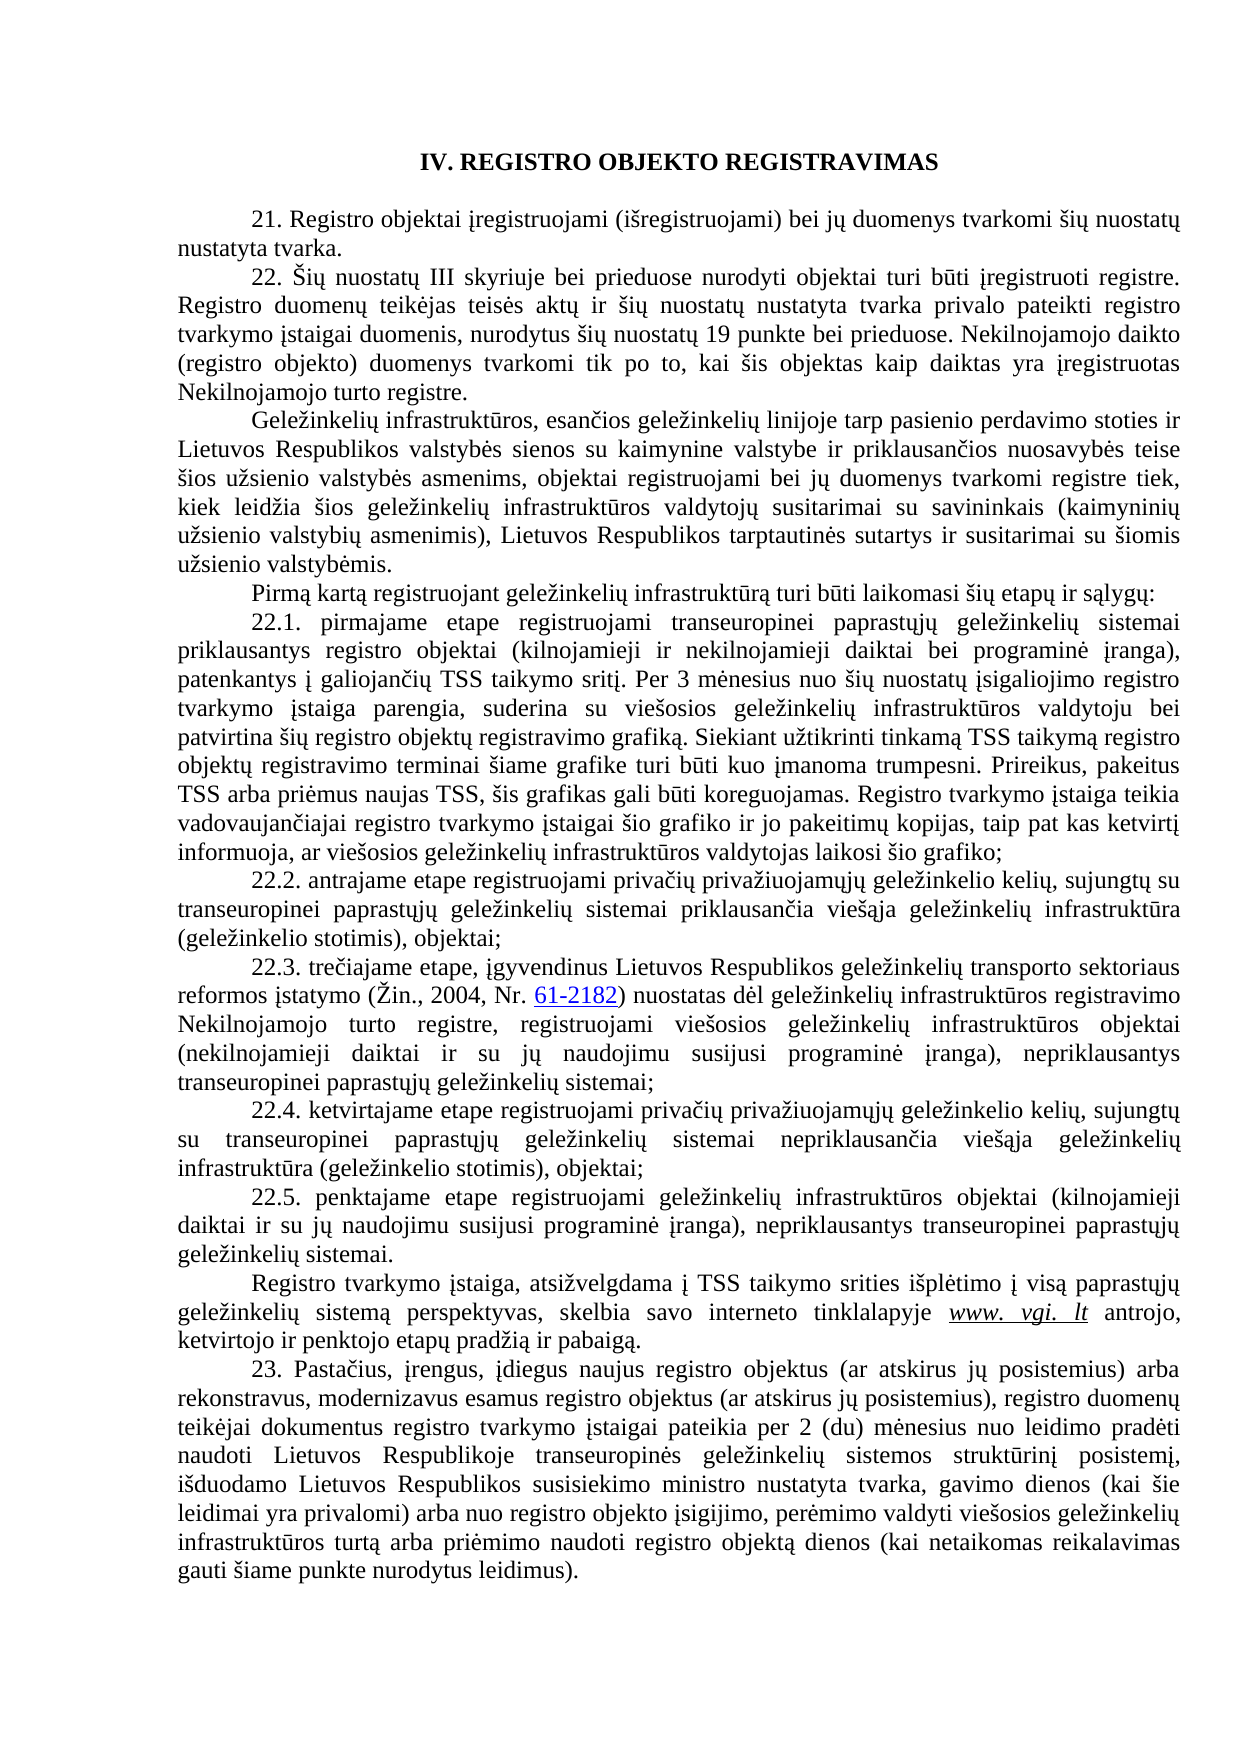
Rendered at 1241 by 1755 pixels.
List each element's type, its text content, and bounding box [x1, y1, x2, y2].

text 22.5. penktajame etape registruojami geležinkelių infrastruktūros objektai (kilnojamieji daiktai ir su jų naudojimu susijusi programinė įranga), nepriklausantys transeuropinei paprastųjų geležinkelių sistemai. [177, 1182, 1181, 1268]
text 22.1. pirmajame etape registruojami transeuropinei paprastųjų geležinkelių sistemai priklausantys registro objektai (kilnojamieji ir nekilnojamieji daiktai bei programinė įranga), patenkantys į galiojančių TSS taikymo sritį. Per 3 mėnesius nuo šių nuostatų įsigaliojimo registro tvarkymo įstaiga parengia, suderina su viešosios geležinkelių infrastruktūros valdytoju bei patvirtina šių registro objektų registravimo grafiką. Siekiant užtikrinti tinkamą TSS taikymą registro objektų registravimo terminai šiame grafike turi būti kuo įmanoma trumpesni. Prireikus, pakeitus TSS arba priėmus naujas TSS, šis grafikas gali būti koreguojamas. Registro tvarkymo įstaiga teikia vadovaujančiajai registro tvarkymo įstaigai šio grafiko ir jo pakeitimų kopijas, taip pat kas ketvirtį informuoja, ar viešosios geležinkelių infrastruktūros valdytojas laikosi šio grafiko; [177, 607, 1181, 866]
text 21. Registro objektai įregistruojami (išregistruojami) bei jų duomenys tvarkomi šių nuostatų nustatyta tvarka. [177, 204, 1181, 262]
text IV. REGISTRO OBJEKTO REGISTRAVIMAS [177, 147, 1181, 176]
text 22. Šių nuostatų III skyriuje bei prieduose nurodyti objektai turi būti įregistruoti registre. Registro duomenų teikėjas teisės aktų ir šių nuostatų nustatyta tvarka privalo pateikti registro tvarkymo įstaigai duomenis, nurodytus šių nuostatų 19 punkte bei prieduose. Nekilnojamojo daikto (registro objekto) duomenys tvarkomi tik po to, kai šis objektas kaip daiktas yra įregistruotas Nekilnojamojo turto registre. [177, 262, 1181, 406]
text 22.3. trečiajame etape, įgyvendinus Lietuvos Respublikos geležinkelių transporto sektoriaus reformos įstatymo (Žin., 2004, Nr. 61-2182) nuostatas dėl geležinkelių infrastruktūros registravimo Nekilnojamojo turto registre, registruojami viešosios geležinkelių infrastruktūros objektai (nekilnojamieji daiktai ir su jų naudojimu susijusi programinė įranga), nepriklausantys transeuropinei paprastųjų geležinkelių sistemai; [177, 952, 1181, 1096]
text 22.2. antrajame etape registruojami privačių privažiuojamųjų geležinkelio kelių, sujungtų su transeuropinei paprastųjų geležinkelių sistemai priklausančia viešąja geležinkelių infrastruktūra (geležinkelio stotimis), objektai; [177, 866, 1181, 952]
text Registro tvarkymo įstaiga, atsižvelgdama į TSS taikymo srities išplėtimo į visą paprastųjų geležinkelių sistemą perspektyvas, skelbia savo interneto tinklalapyje www. vgi. lt antrojo, ketvirtojo ir penktojo etapų pradžią ir pabaigą. [177, 1268, 1181, 1354]
text Pirmą kartą registruojant geležinkelių infrastruktūrą turi būti laikomasi šių etapų ir sąlygų: [177, 578, 1181, 607]
text 22.4. ketvirtajame etape registruojami privačių privažiuojamųjų geležinkelio kelių, sujungtų su transeuropinei paprastųjų geležinkelių sistemai nepriklausančia viešąja geležinkelių infrastruktūra (geležinkelio stotimis), objektai; [177, 1096, 1181, 1182]
text Geležinkelių infrastruktūros, esančios geležinkelių linijoje tarp pasienio perdavimo stoties ir Lietuvos Respublikos valstybės sienos su kaimynine valstybe ir priklausančios nuosavybės teise šios užsienio valstybės asmenims, objektai registruojami bei jų duomenys tvarkomi registre tiek, kiek leidžia šios geležinkelių infrastruktūros valdytojų susitarimai su savininkais (kaimyninių užsienio valstybių asmenimis), Lietuvos Respublikos tarptautinės sutartys ir susitarimai su šiomis užsienio valstybėmis. [177, 406, 1181, 578]
text 23. Pastačius, įrengus, įdiegus naujus registro objektus (ar atskirus jų posistemius) arba rekonstravus, modernizavus esamus registro objektus (ar atskirus jų posistemius), registro duomenų teikėjai dokumentus registro tvarkymo įstaigai pateikia per 2 (du) mėnesius nuo leidimo pradėti naudoti Lietuvos Respublikoje transeuropinės geležinkelių sistemos struktūrinį posistemį, išduodamo Lietuvos Respublikos susisiekimo ministro nustatyta tvarka, gavimo dienos (kai šie leidimai yra privalomi) arba nuo registro objekto įsigijimo, perėmimo valdyti viešosios geležinkelių infrastruktūros turtą arba priėmimo naudoti registro objektą dienos (kai netaikomas reikalavimas gauti šiame punkte nurodytus leidimus). [177, 1354, 1181, 1584]
